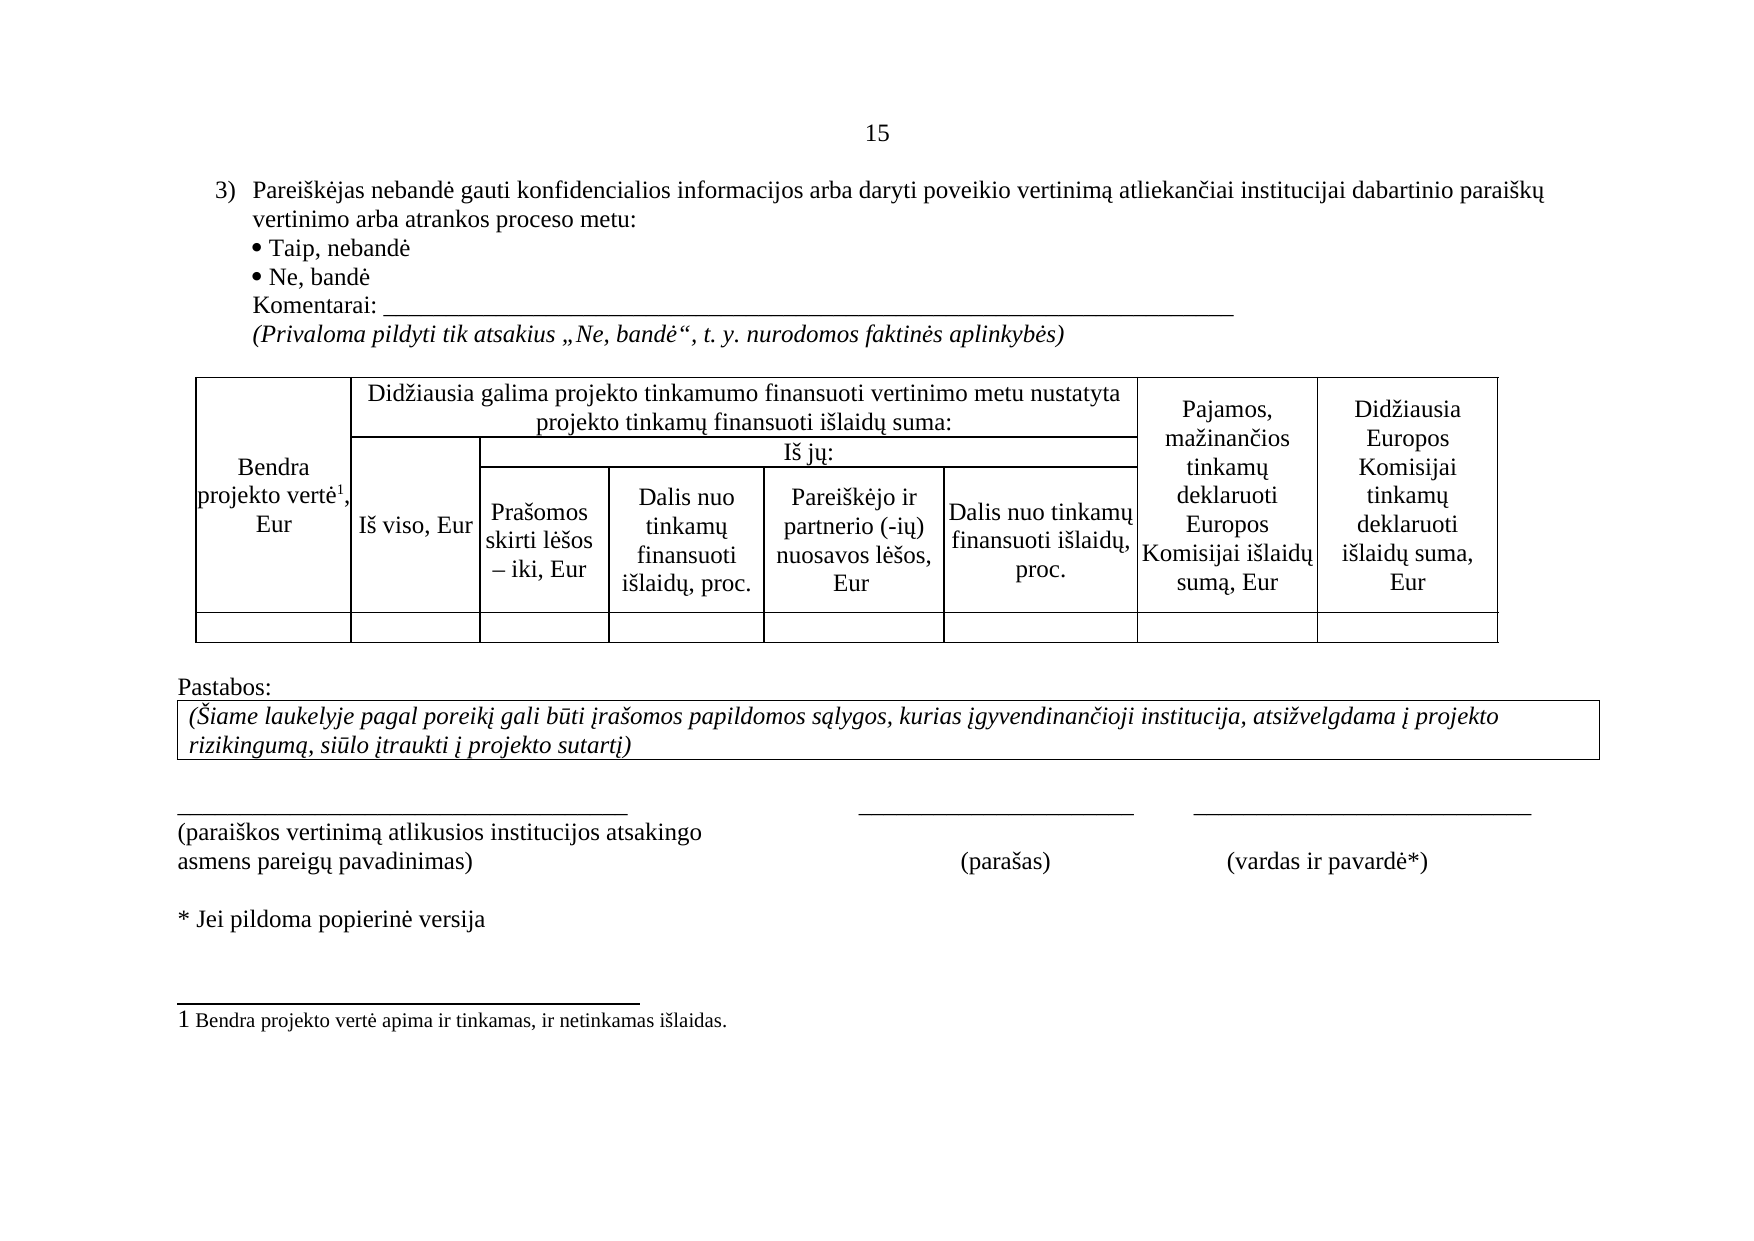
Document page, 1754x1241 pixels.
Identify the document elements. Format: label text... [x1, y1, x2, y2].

table_cell Prašomos skirti lėšos – iki, Eur [481, 468, 608, 612]
table_cell [765, 613, 943, 642]
table_cell [481, 613, 608, 642]
text (paraiškos vertinimą atlikusios institucijos atsakingo [177, 817, 1577, 846]
text  Taip, nebandė [252, 233, 1577, 262]
table_header (Šiame laukelyje pagal poreikį gali būti įrašomos papildomos sąlygos, kurias įgyvendinančioji institucija, atsižvelgdama į projekto rizikingumą, siūlo įtraukti į projekto sutartį) [178, 701, 1599, 759]
text Pastabos: [177, 672, 1577, 700]
text  Ne, bandė [252, 262, 1577, 291]
table_cell Iš jų: [481, 438, 1137, 466]
text ____________________________________ ______________________ ___________________________ [177, 789, 1577, 817]
text Komentarai: ____________________________________________________________________ [252, 291, 1577, 319]
text (Privaloma pildyti tik atsakius „Ne, bandė“, t. y. nurodomos faktinės aplinkybės) [252, 319, 1577, 348]
table_cell [352, 613, 479, 642]
table_header Pajamos, mažinančios tinkamų deklaruoti Europos Komisijai išlaidų sumą, Eur [1138, 378, 1317, 612]
table_cell [945, 613, 1137, 642]
table_header Bendra projekto vertė, Eur [197, 378, 350, 612]
table_cell [197, 613, 350, 642]
table_cell Dalis nuo tinkamų finansuoti išlaidų, proc. [610, 468, 763, 612]
table_cell Dalis nuo tinkamų finansuoti išlaidų, proc. [945, 468, 1137, 612]
text * Jei pildoma popierinė versija [177, 904, 1577, 932]
table_header Didžiausia Europos Komisijai tinkamų deklaruoti išlaidų suma, Eur [1318, 378, 1497, 612]
table_cell [1318, 613, 1497, 642]
table_cell [610, 613, 763, 642]
table_cell [1138, 613, 1317, 642]
table_cell Pareiškėjo ir partnerio (-ių) nuosavos lėšos, Eur [765, 468, 943, 612]
table_cell Iš viso, Eur [352, 438, 479, 612]
text 3) Pareiškėjas nebandė gauti konfidencialios informacijos arba daryti poveikio vertinimą atliekančiai institucijai dabartinio paraiškų vertinimo arba atrankos proceso metu: [215, 176, 1577, 233]
text asmens pareigų pavadinimas) (parašas) (vardas ir pavardė*) [177, 846, 1577, 875]
table_header Didžiausia galima projekto tinkamumo finansuoti vertinimo metu nustatyta projekto tinkamų finansuoti išlaidų suma: [352, 378, 1137, 436]
